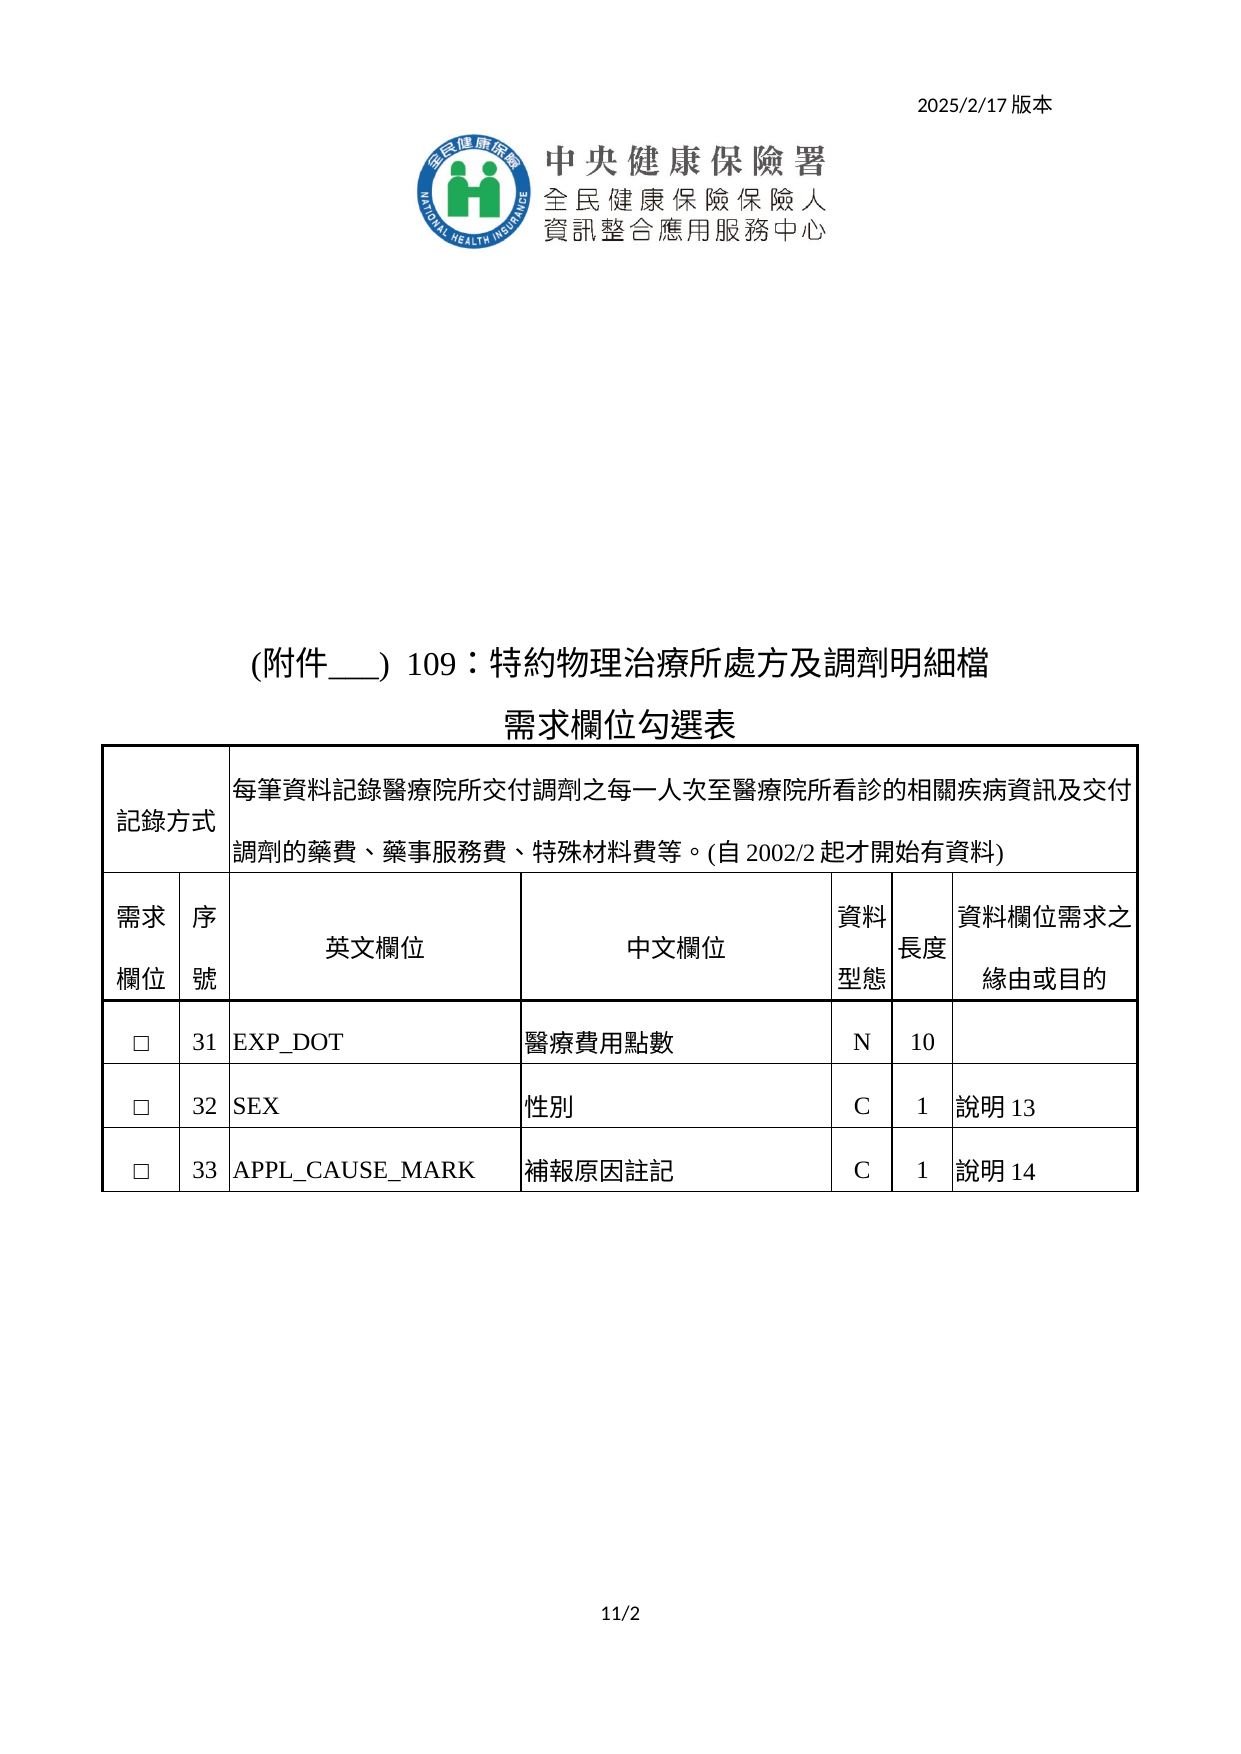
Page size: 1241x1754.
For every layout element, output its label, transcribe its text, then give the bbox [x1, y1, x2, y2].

table_cell 記錄方式 [104, 747, 229, 872]
table_cell 每筆資料記錄醫療院所交付調劑之每一人次至醫療院所看診的相關疾病資訊及交付調劑的藥費、藥事服務費、特殊材料費等。(自2002/2起才開始有資料) [230, 747, 1136, 872]
table_cell 32 [180, 1064, 229, 1127]
table_cell N [832, 1002, 891, 1062]
table_cell 醫療費用點數 [522, 1002, 831, 1062]
table_cell 中文欄位 [522, 873, 831, 998]
table_cell C [832, 1128, 891, 1191]
table_cell [953, 1002, 1136, 1062]
table_cell 性別 [522, 1064, 831, 1127]
table_cell C [832, 1064, 891, 1127]
table_header (附件___) 109：特約物理治療所處方及調劑明細檔 需求欄位勾選表 [103, 619, 1138, 744]
table_cell 補報原因註記 [522, 1128, 831, 1191]
table_cell 1 [893, 1064, 952, 1127]
table_cell 英文欄位 [230, 873, 520, 998]
table_cell 長度 [893, 873, 952, 998]
table_cell 31 [180, 1002, 229, 1062]
table_cell 33 [180, 1128, 229, 1191]
table_cell 需求欄位 [104, 873, 179, 998]
table_cell 資料型態 [832, 873, 891, 998]
table_cell 序 號 [180, 873, 229, 998]
table_cell 10 [893, 1002, 952, 1062]
table_cell 說明13 [953, 1064, 1136, 1127]
table_cell EXP_DOT [230, 1002, 520, 1062]
table_cell □ [104, 1128, 179, 1191]
table_cell SEX [230, 1064, 520, 1127]
table_cell 資料欄位需求之 緣由或目的 [953, 873, 1136, 998]
table_cell 說明14 [953, 1128, 1136, 1191]
table_cell □ [104, 1064, 179, 1127]
table_cell APPL_CAUSE_MARK [230, 1128, 520, 1191]
table_cell □ [104, 1002, 179, 1062]
table_cell 1 [893, 1128, 952, 1191]
